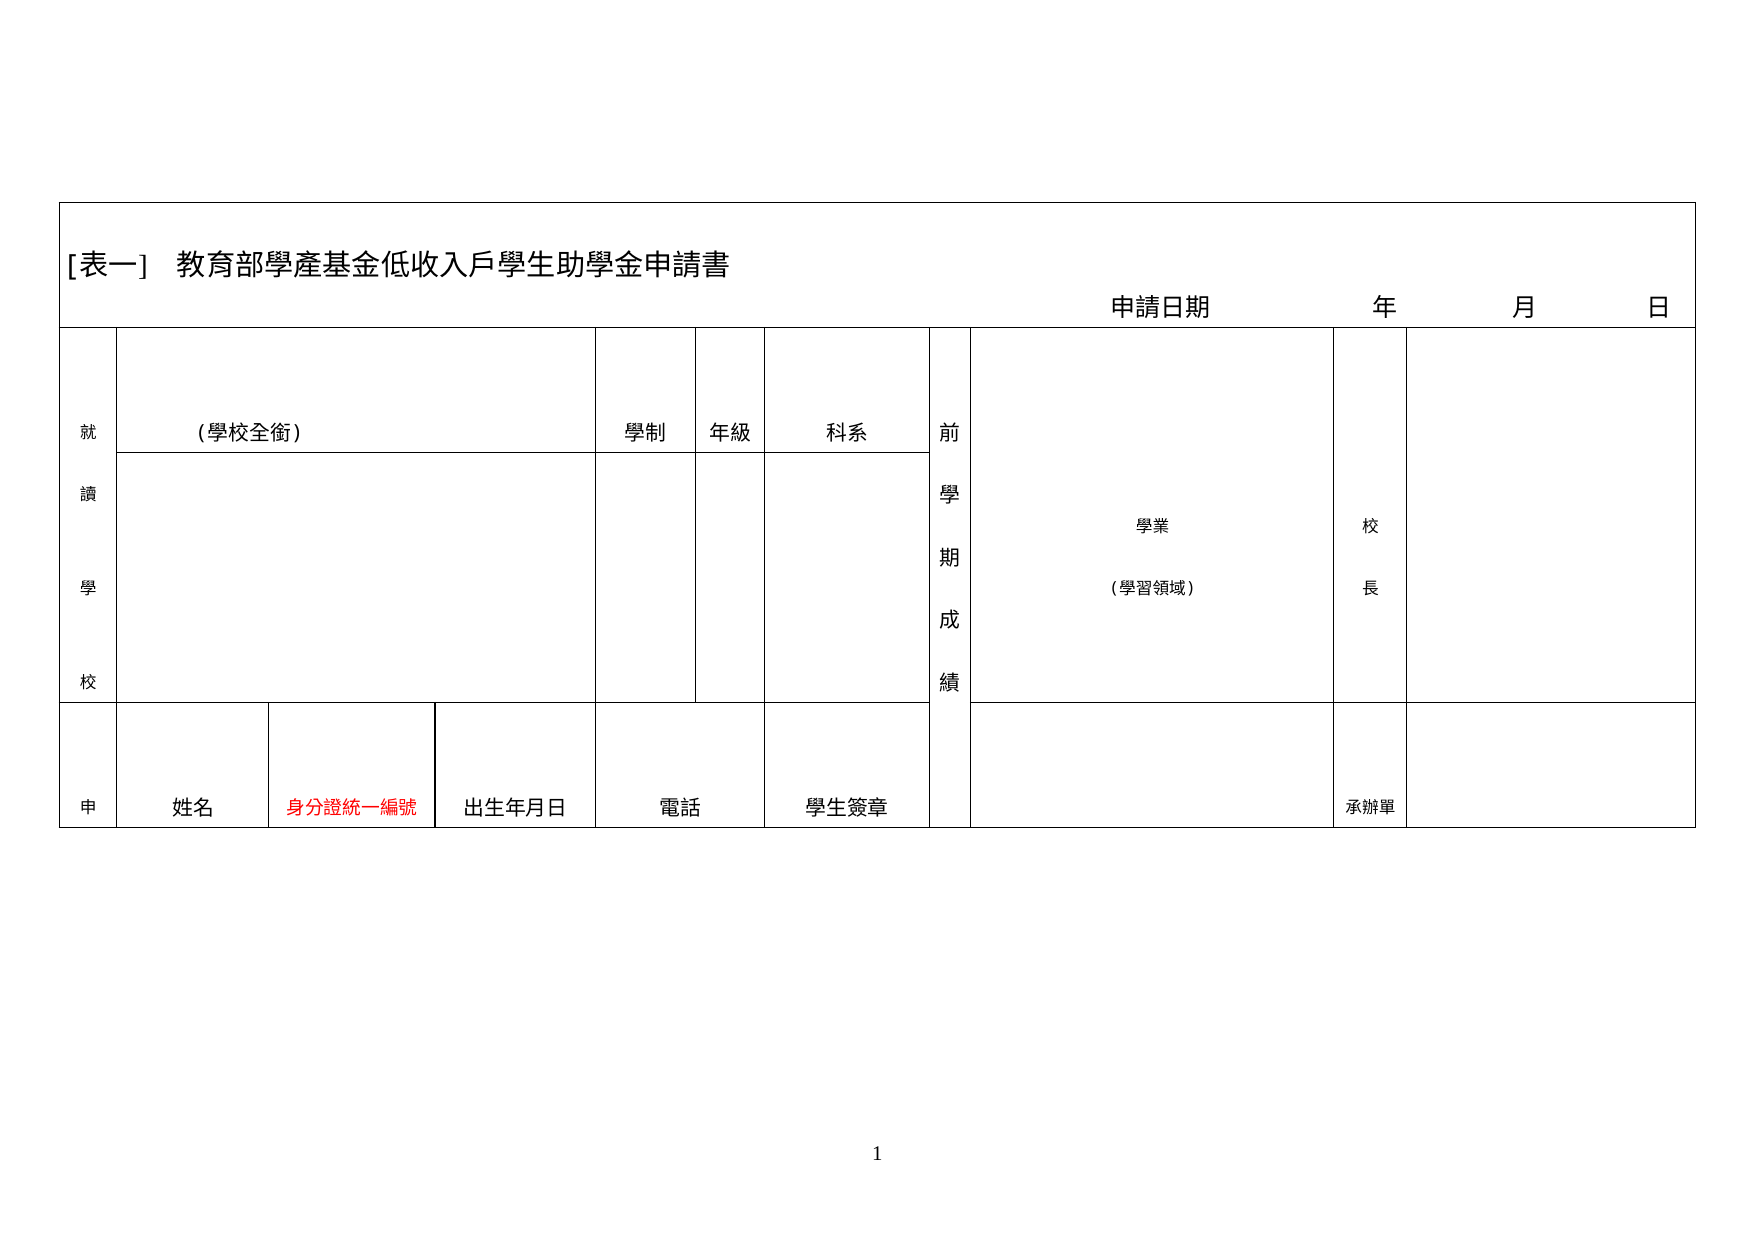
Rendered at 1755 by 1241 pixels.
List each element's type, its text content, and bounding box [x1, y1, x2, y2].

table_cell [696, 453, 764, 702]
table_header 年 [1344, 203, 1426, 327]
table_cell (學校全銜) [117, 328, 595, 452]
table_cell 學業 (學習領域) [971, 328, 1333, 702]
table_cell 前 學 期 成 績 [930, 328, 970, 827]
table_header 申請日期 [1107, 203, 1275, 327]
table_cell 身分證統一編號 [269, 703, 434, 827]
table_cell 承辦單 [1334, 703, 1406, 827]
table_cell 電話 [596, 703, 764, 827]
table_cell 科系 [765, 328, 929, 452]
table_header [1557, 203, 1622, 327]
table_cell [1407, 328, 1695, 702]
table_cell 學制 [596, 328, 695, 452]
table_cell 申 [60, 703, 116, 827]
table_cell [971, 703, 1333, 827]
table_cell 年級 [696, 328, 764, 452]
table_cell 校 長 [1334, 328, 1406, 702]
table_cell [117, 453, 595, 702]
table_header 日 [1623, 203, 1695, 327]
table_header 月 [1492, 203, 1557, 327]
table_header [表一] 教育部學產基金低收入戶學生助學金申請書 [60, 203, 1107, 327]
table_cell [765, 453, 929, 702]
table_cell 學生簽章 [765, 703, 929, 827]
table_cell 姓名 [117, 703, 268, 827]
table_cell [1407, 703, 1695, 827]
table_header [1275, 203, 1344, 327]
table_header [1426, 203, 1492, 327]
table_cell [596, 453, 695, 702]
table_cell 出生年月日 [436, 703, 595, 827]
table_cell 就 讀 學 校 [60, 328, 116, 702]
